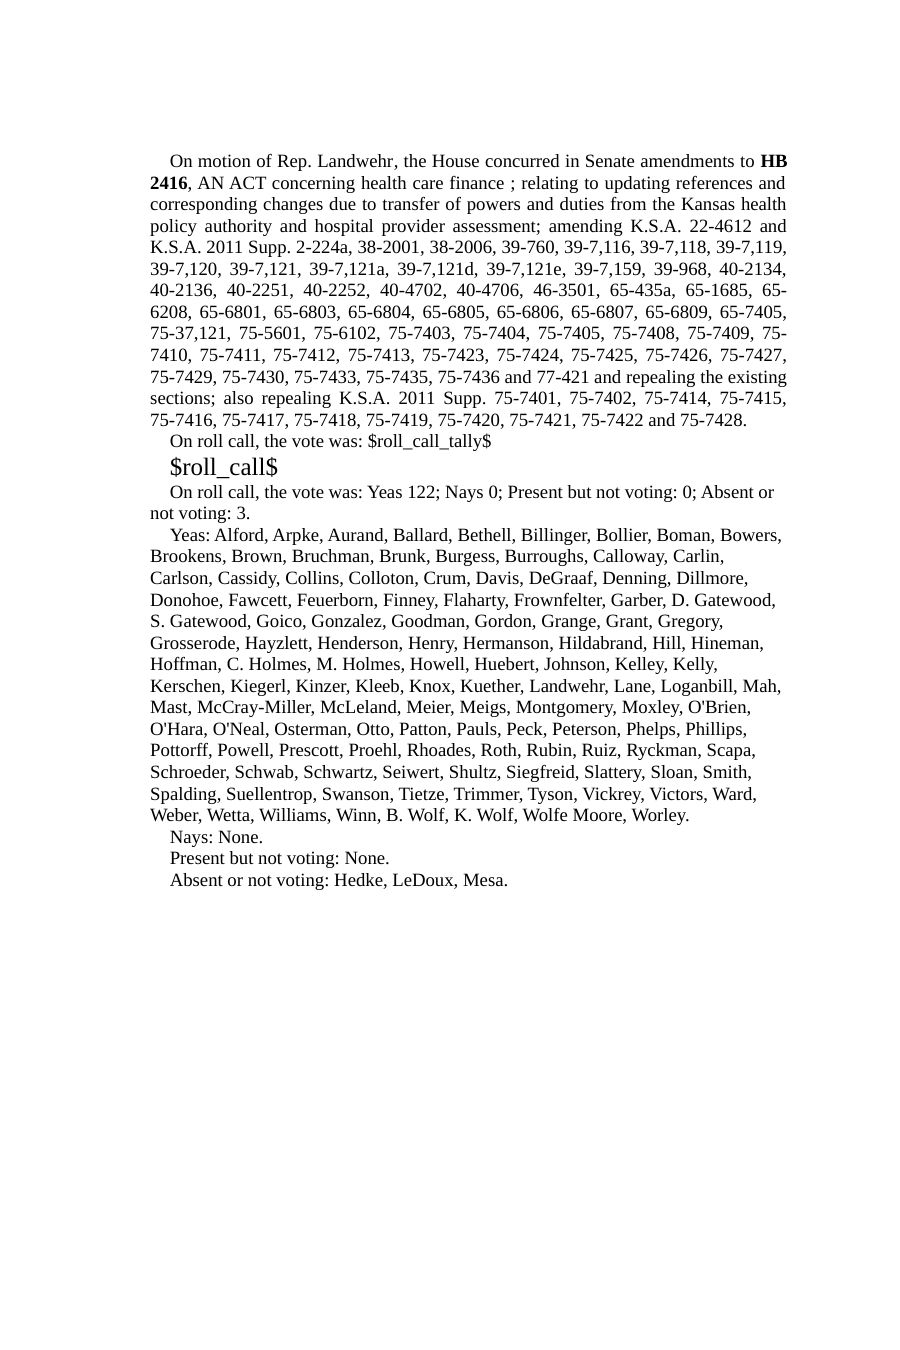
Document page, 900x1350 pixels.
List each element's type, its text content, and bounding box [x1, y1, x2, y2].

text On roll call, the vote was: Yeas 122; Nays 0; Present but not voting: 0; Absent or not voting: 3. [150, 481, 787, 524]
text Yeas: Alford, Arpke, Aurand, Ballard, Bethell, Billinger, Bollier, Boman, Bowers, Brookens, Brown, Bruchman, Brunk, Burgess, Burroughs, Calloway, Carlin, Carlson, Cassidy, Collins, Colloton, Crum, Davis, DeGraaf, Denning, Dillmore, Donohoe, Fawcett, Feuerborn, Finney, Flaharty, Frownfelter, Garber, D. Gatewood, S. Gatewood, Goico, Gonzalez, Goodman, Gordon, Grange, Grant, Gregory, Grosserode, Hayzlett, Henderson, Henry, Hermanson, Hildabrand, Hill, Hineman, Hoffman, C. Holmes, M. Holmes, Howell, Huebert, Johnson, Kelley, Kelly, Kerschen, Kiegerl, Kinzer, Kleeb, Knox, Kuether, Landwehr, Lane, Loganbill, Mah, Mast, McCray-Miller, McLeland, Meier, Meigs, Montgomery, Moxley, O'Brien, O'Hara, O'Neal, Osterman, Otto, Patton, Pauls, Peck, Peterson, Phelps, Phillips, Pottorff, Powell, Prescott, Proehl, Rhoades, Roth, Rubin, Ruiz, Ryckman, Scapa, Schroeder, Schwab, Schwartz, Seiwert, Shultz, Siegfreid, Slattery, Sloan, Smith, Spalding, Suellentrop, Swanson, Tietze, Trimmer, Tyson, Vickrey, Victors, Ward, Weber, Wetta, Williams, Winn, B. Wolf, K. Wolf, Wolfe Moore, Worley. [150, 524, 787, 826]
text Present but not voting: None. [150, 847, 787, 869]
text On motion of Rep. Landwehr, the House concurred in Senate amendments to HB 2416, AN ACT concerning health care finance ; relating to updating references and corresponding changes due to transfer of powers and duties from the Kansas health policy authority and hospital provider assessment; amending K.S.A. 22-4612 and K.S.A. 2011 Supp. 2-224a, 38-2001, 38-2006, 39-760, 39-7,116, 39-7,118, 39-7,119, 39-7,120, 39-7,121, 39-7,121a, 39-7,121d, 39-7,121e, 39-7,159, 39-968, 40-2134, 40-2136, 40-2251, 40-2252, 40-4702, 40-4706, 46-3501, 65-435a, 65-1685, 65-6208, 65-6801, 65-6803, 65-6804, 65-6805, 65-6806, 65-6807, 65-6809, 65-7405, 75-37,121, 75-5601, 75-6102, 75-7403, 75-7404, 75-7405, 75-7408, 75-7409, 75-7410, 75-7411, 75-7412, 75-7413, 75-7423, 75-7424, 75-7425, 75-7426, 75-7427, 75-7429, 75-7430, 75-7433, 75-7435, 75-7436 and 77-421 and repealing the existing sections; also repealing K.S.A. 2011 Supp. 75-7401, 75-7402, 75-7414, 75-7415, 75-7416, 75-7417, 75-7418, 75-7419, 75-7420, 75-7421, 75-7422 and 75-7428. [150, 150, 787, 430]
text Absent or not voting: Hedke, LeDoux, Mesa. [150, 869, 787, 890]
text On roll call, the vote was: $roll_call_tally$ [150, 430, 787, 452]
text $roll_call$ [150, 452, 787, 481]
text Nays: None. [150, 826, 787, 847]
